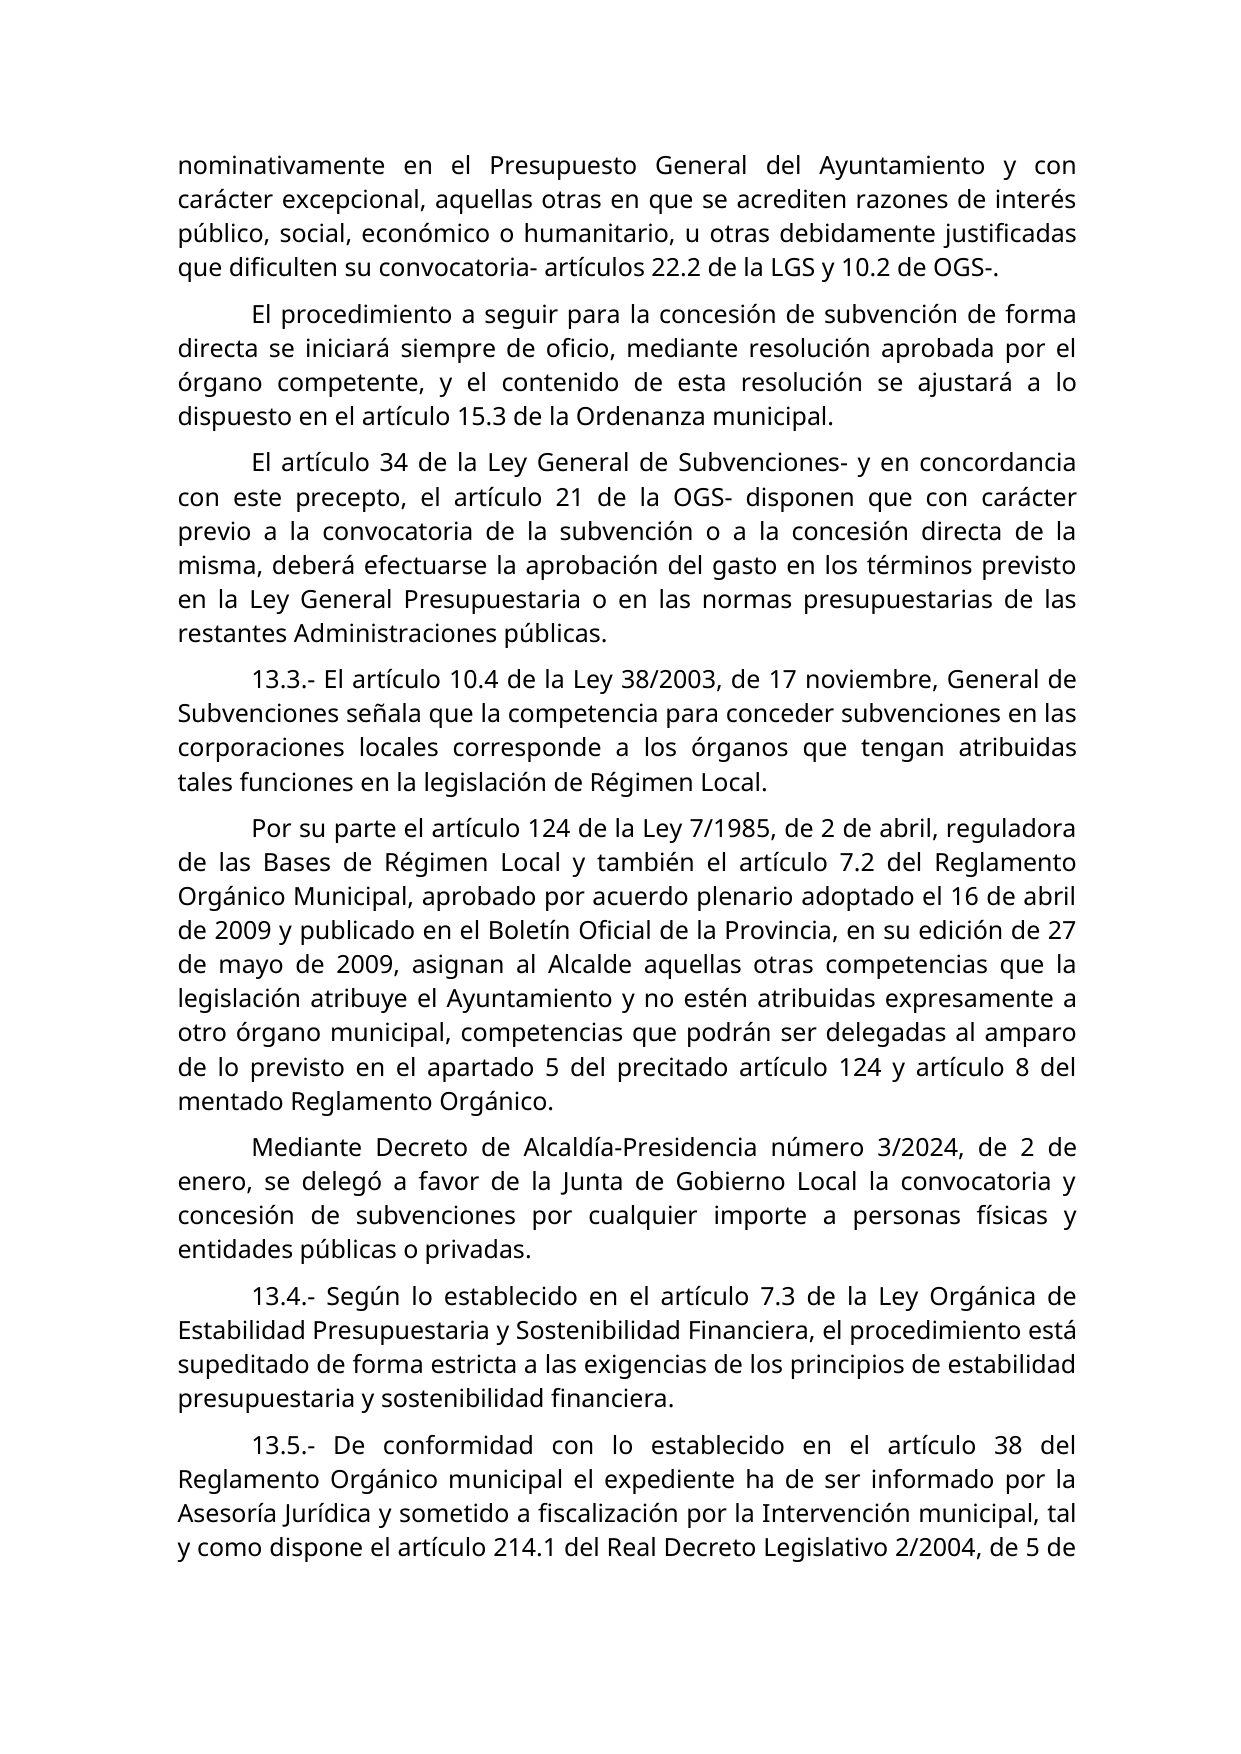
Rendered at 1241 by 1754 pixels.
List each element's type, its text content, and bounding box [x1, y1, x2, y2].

text 13.3.- El artículo 10.4 de la Ley 38/2003, de 17 noviembre, General de Subvenciones señala que la competencia para conceder subvenciones en las corporaciones locales corresponde a los órganos que tengan atribuidas tales funciones en la legislación de Régimen Local. [177, 662, 1078, 798]
text nominativamente en el Presupuesto General del Ayuntamiento y con carácter excepcional, aquellas otras en que se acrediten razones de interés público, social, económico o humanitario, u otras debidamente justificadas que dificulten su convocatoria- artículos 22.2 de la LGS y 10.2 de OGS-. [177, 148, 1078, 284]
text 13.4.- Según lo establecido en el artículo 7.3 de la Ley Orgánica de Estabilidad Presupuestaria y Sostenibilidad Financiera, el procedimiento está supeditado de forma estricta a las exigencias de los principios de estabilidad presupuestaria y sostenibilidad financiera. [177, 1278, 1078, 1415]
text Mediante Decreto de Alcaldía-Presidencia número 3/2024, de 2 de enero, se delegó a favor de la Junta de Gobierno Local la convocatoria y concesión de subvenciones por cualquier importe a personas físicas y entidades públicas o privadas. [177, 1130, 1078, 1266]
text El artículo 34 de la Ley General de Subvenciones- y en concordancia con este precepto, el artículo 21 de la OGS- disponen que con carácter previo a la convocatoria de la subvención o a la concesión directa de la misma, deberá efectuarse la aprobación del gasto en los términos previsto en la Ley General Presupuestaria o en las normas presupuestarias de las restantes Administraciones públicas. [177, 445, 1078, 649]
text Por su parte el artículo 124 de la Ley 7/1985, de 2 de abril, reguladora de las Bases de Régimen Local y también el artículo 7.2 del Reglamento Orgánico Municipal, aprobado por acuerdo plenario adoptado el 16 de abril de 2009 y publicado en el Boletín Oficial de la Provincia, en su edición de 27 de mayo de 2009, asignan al Alcalde aquellas otras competencias que la legislación atribuye el Ayuntamiento y no estén atribuidas expresamente a otro órgano municipal, competencias que podrán ser delegadas al amparo de lo previsto en el apartado 5 del precitado artículo 124 y artículo 8 del mentado Reglamento Orgánico. [177, 811, 1078, 1117]
text El procedimiento a seguir para la concesión de subvención de forma directa se iniciará siempre de oficio, mediante resolución aprobada por el órgano competente, y el contenido de esta resolución se ajustará a lo dispuesto en el artículo 15.3 de la Ordenanza municipal. [177, 296, 1078, 433]
text 13.5.- De conformidad con lo establecido en el artículo 38 del Reglamento Orgánico municipal el expediente ha de ser informado por la Asesoría Jurídica y sometido a fiscalización por la Intervención municipal, tal y como dispone el artículo 214.1 del Real Decreto Legislativo 2/2004, de 5 de [177, 1427, 1078, 1563]
